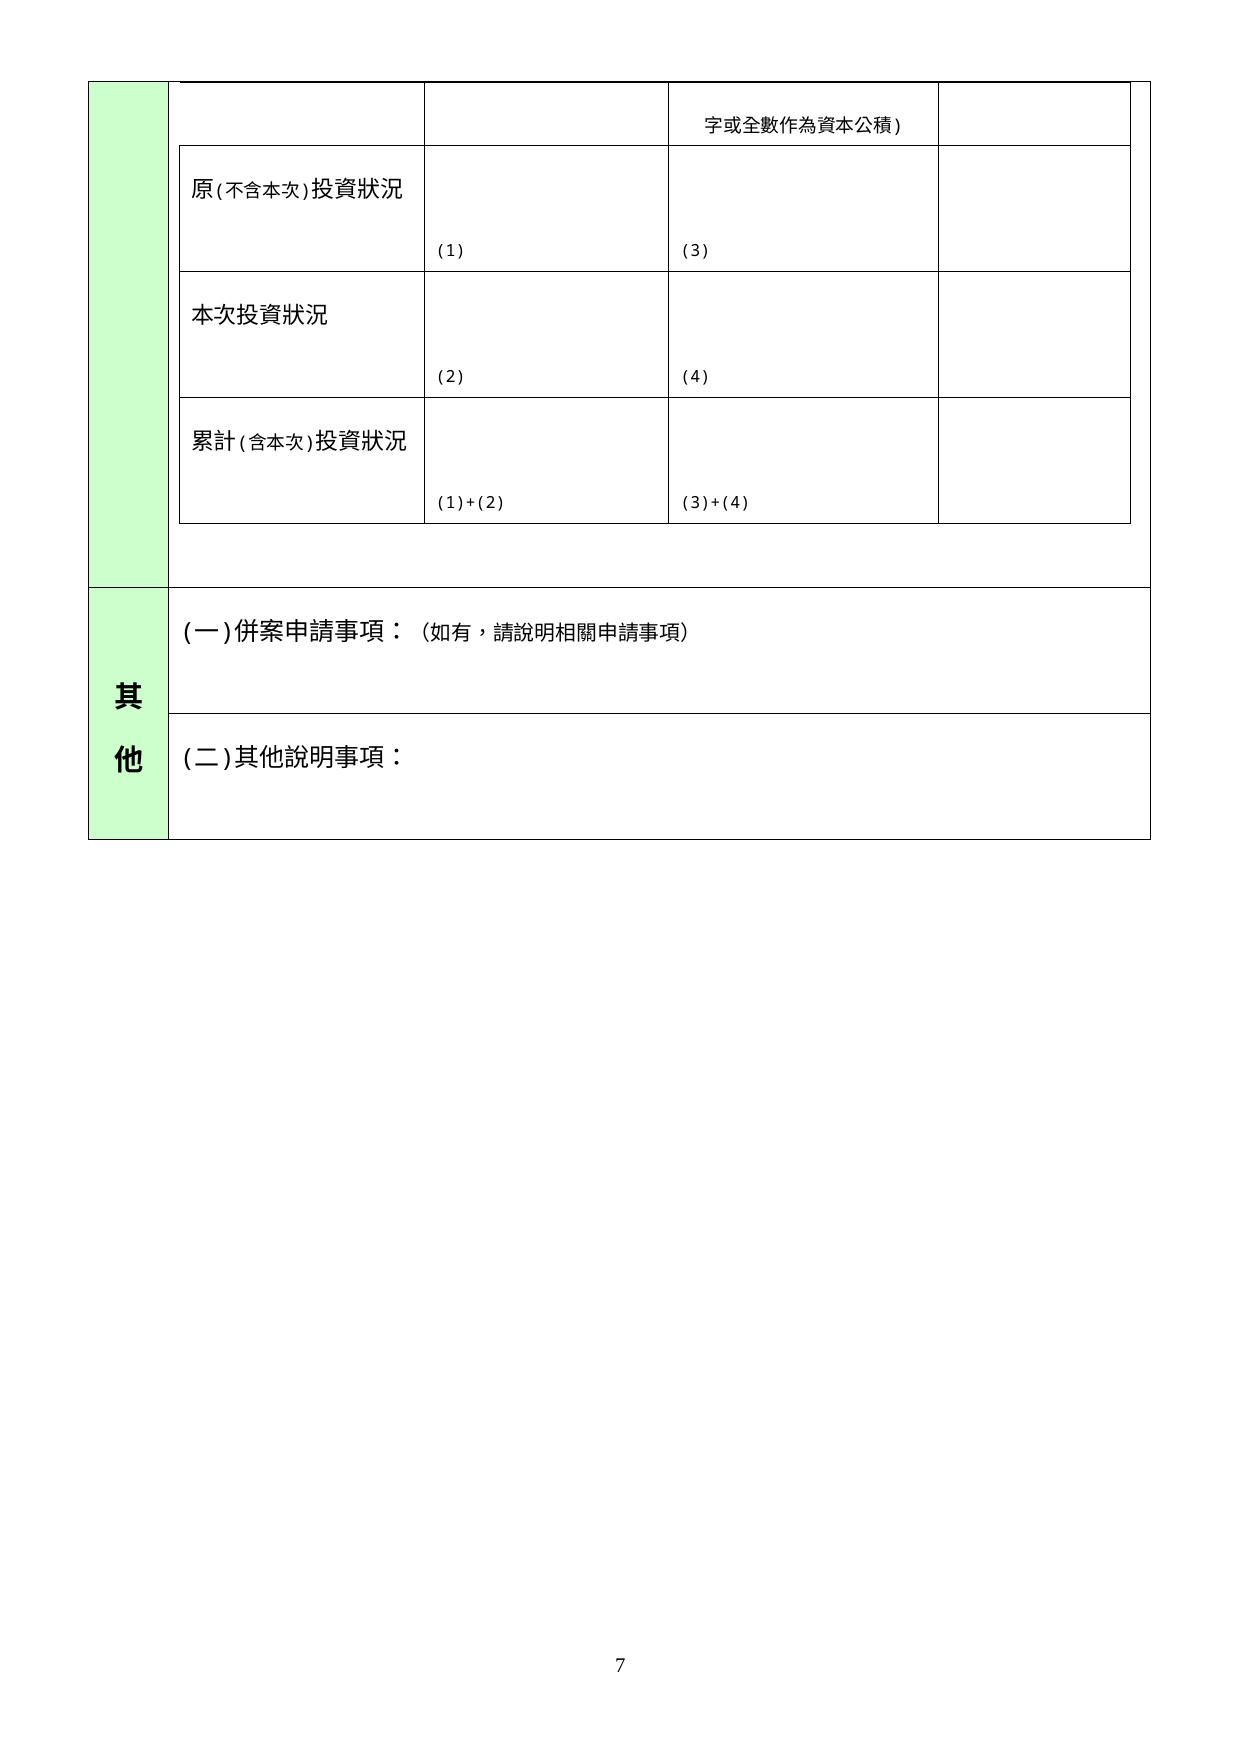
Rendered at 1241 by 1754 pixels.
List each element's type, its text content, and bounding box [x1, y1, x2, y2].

table_header [425, 83, 668, 145]
table_cell 其他 [89, 588, 168, 839]
table_cell (3)+(4) [669, 398, 938, 523]
table_cell 本次投資狀況 [180, 272, 424, 397]
table_header [180, 83, 424, 145]
table_header 字或全數作為資本公積) [669, 83, 938, 145]
table_cell 累計(含本次)投資狀況 [180, 398, 424, 523]
table_cell (1) [425, 146, 668, 271]
table_cell [939, 398, 1130, 523]
table_cell 原(不含本次)投資狀況 [180, 146, 424, 271]
table_cell (二)其他說明事項： [169, 714, 1150, 839]
table_cell [89, 82, 168, 587]
table_cell (4) [669, 272, 938, 397]
table_cell (2) [425, 272, 668, 397]
table_cell (一)併案申請事項：（如有，請說明相關申請事項） [169, 588, 1150, 713]
table_cell [939, 272, 1130, 397]
table_cell [169, 82, 1150, 587]
table_cell (3) [669, 146, 938, 271]
table_cell (1)+(2) [425, 398, 668, 523]
table_header [939, 83, 1130, 145]
table_cell [939, 146, 1130, 271]
